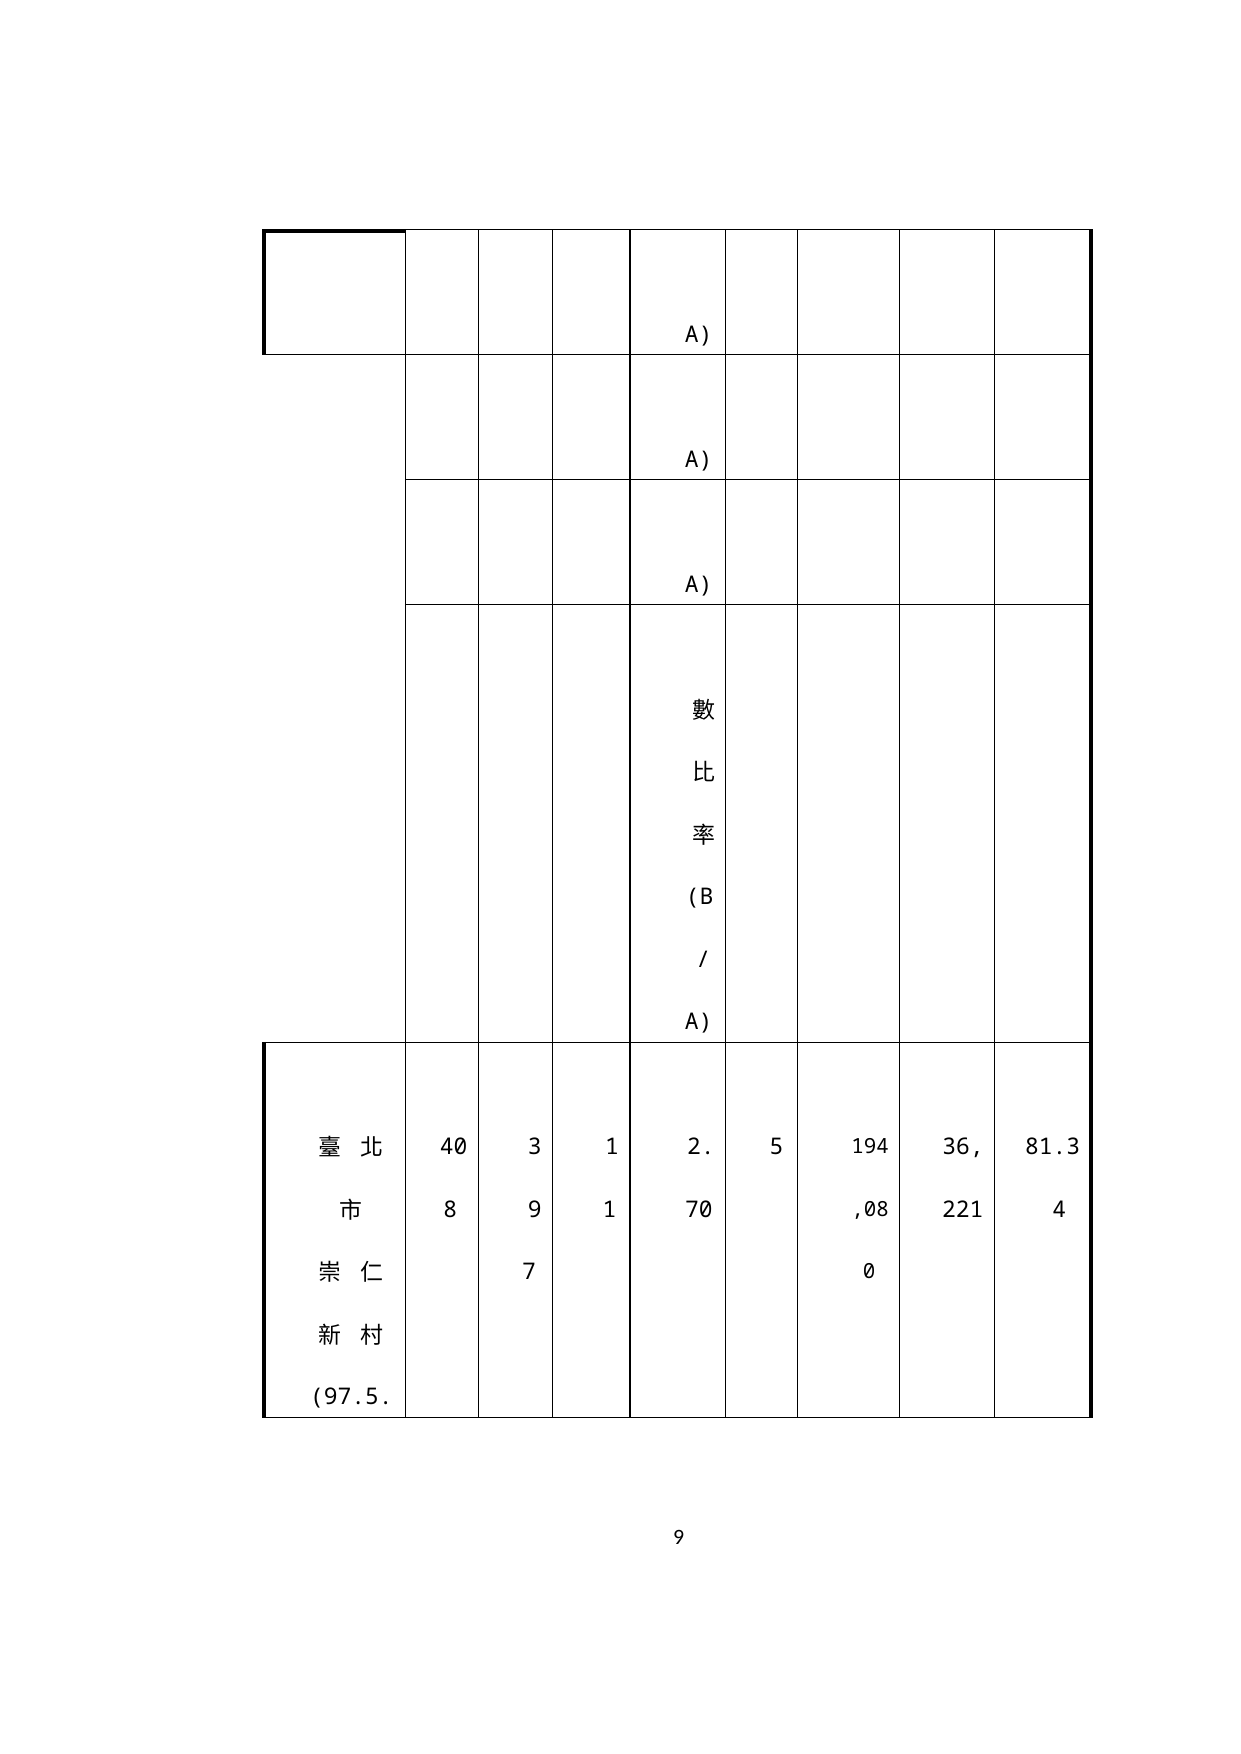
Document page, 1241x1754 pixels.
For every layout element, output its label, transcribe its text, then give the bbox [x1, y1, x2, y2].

table_cell [479, 480, 552, 604]
table_cell [406, 355, 478, 479]
table_cell [479, 355, 552, 479]
table_cell [900, 605, 994, 1042]
table_cell 待處分戶數占興建戶數比率 (B/A) [631, 605, 725, 1042]
table_cell [995, 480, 1089, 604]
table_cell [798, 480, 899, 604]
table_cell [995, 355, 1089, 479]
table_cell 36,221 [900, 1043, 994, 1417]
table_cell [900, 355, 994, 479]
table_cell 臺北市 崇仁新村 (97.5. [266, 1043, 405, 1417]
table_cell [798, 230, 899, 354]
table_cell 待處分戶數占興建戶數比率 (B/A) [631, 355, 725, 479]
table_cell [553, 230, 629, 354]
table_cell [406, 605, 478, 1042]
table_cell [406, 230, 478, 354]
table_cell 81.34 [995, 1043, 1089, 1417]
table_cell [479, 230, 552, 354]
table_cell [995, 230, 1089, 354]
table_cell 2.70 [631, 1043, 725, 1417]
table_cell 408 [406, 1043, 478, 1417]
table_cell 11 [553, 1043, 629, 1417]
table_header [266, 233, 405, 354]
table_cell [900, 230, 994, 354]
table_cell [406, 480, 478, 604]
table_cell [726, 480, 797, 604]
table_cell [798, 355, 899, 479]
table_cell [995, 605, 1089, 1042]
table_cell [900, 480, 994, 604]
table_cell [726, 605, 797, 1042]
table_cell [553, 355, 629, 479]
table_cell [726, 355, 797, 479]
table_cell 397 [479, 1043, 552, 1417]
table_cell 5 [726, 1043, 797, 1417]
table_cell [479, 605, 552, 1042]
table_cell 待處分戶數占興建戶數比率 (B/A) [631, 480, 725, 604]
table_cell 待處分戶數占興建戶數比率 (B/A) [631, 230, 725, 354]
table_cell [553, 480, 629, 604]
table_cell [798, 605, 899, 1042]
table_cell 194,080 [798, 1043, 899, 1417]
table_cell [726, 230, 797, 354]
table_cell [553, 605, 629, 1042]
